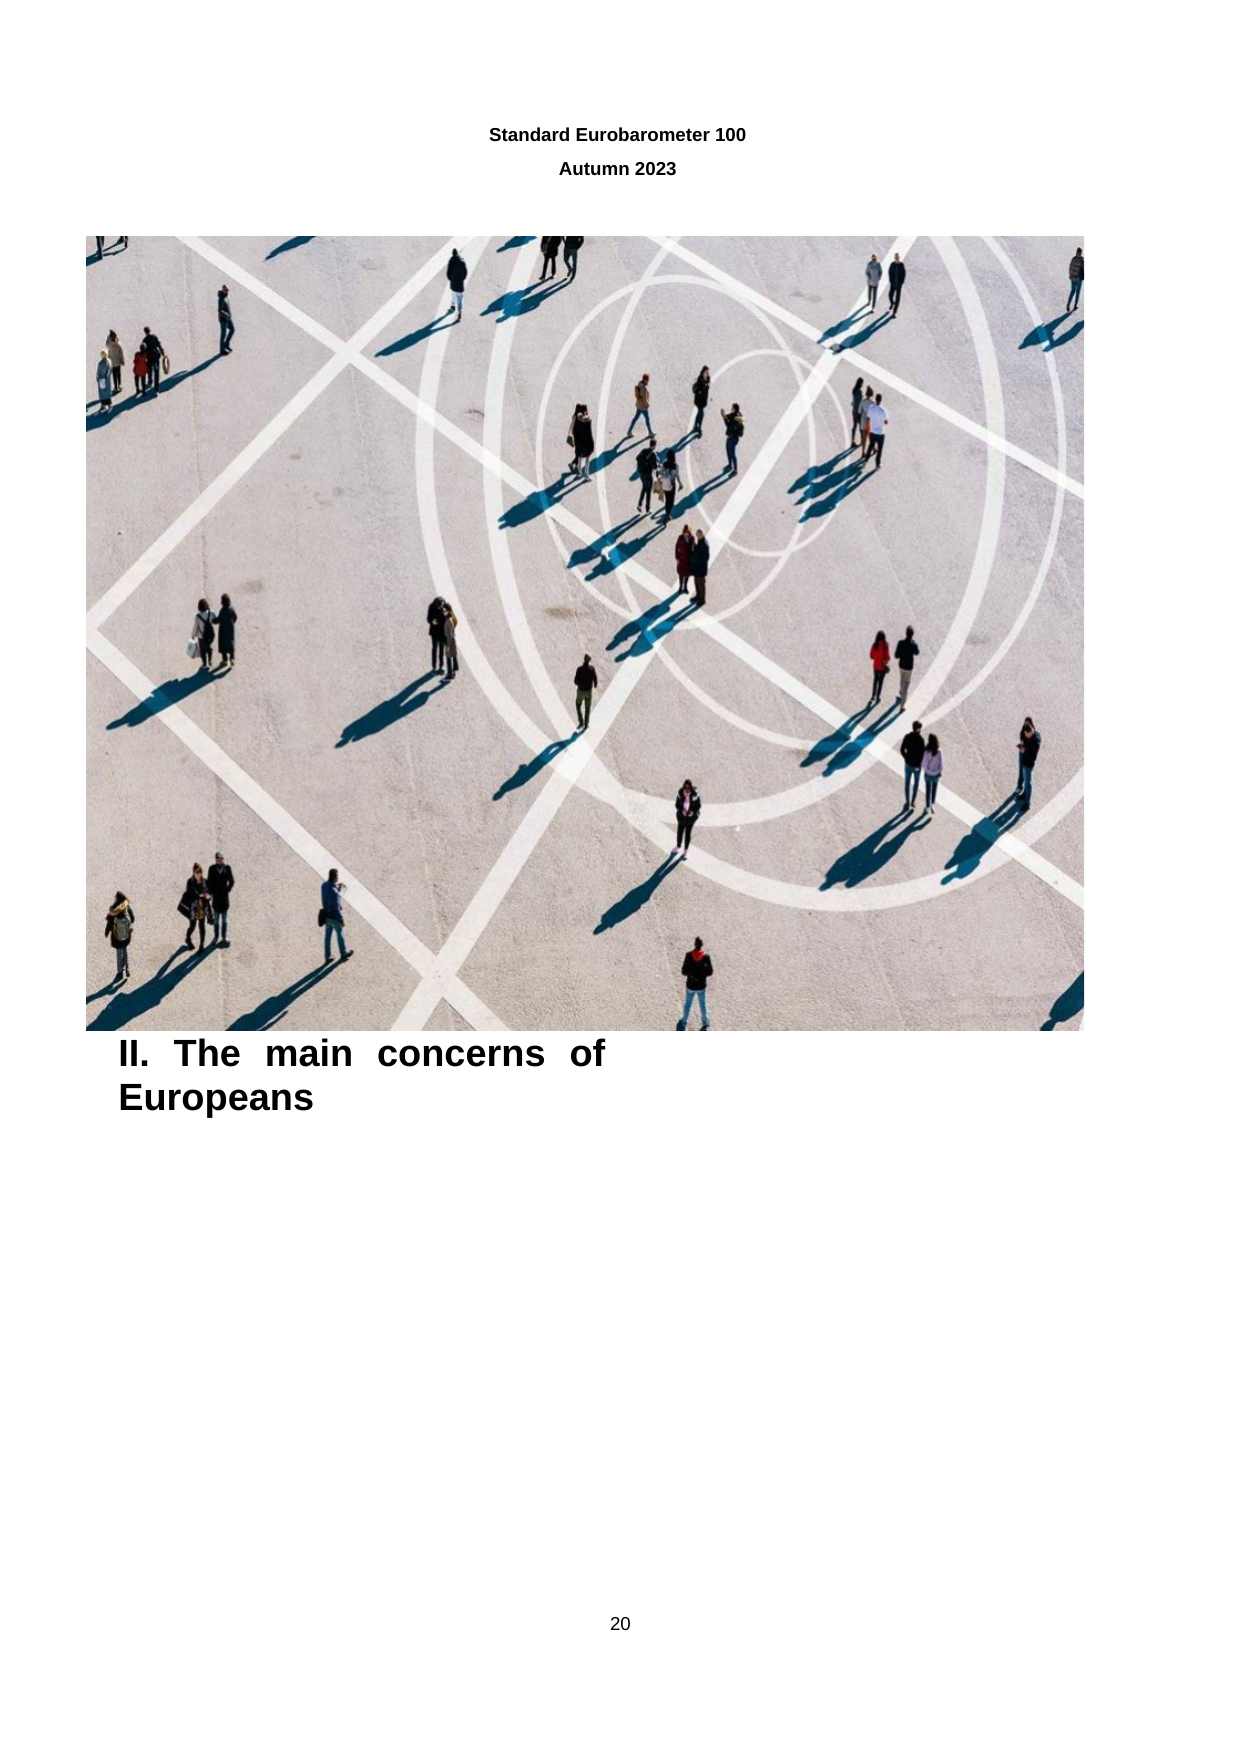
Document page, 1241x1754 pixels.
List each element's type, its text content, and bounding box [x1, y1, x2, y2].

subtitle II. The main concerns of Europeans [118, 1031, 605, 1118]
picture [86, 236, 1085, 1031]
